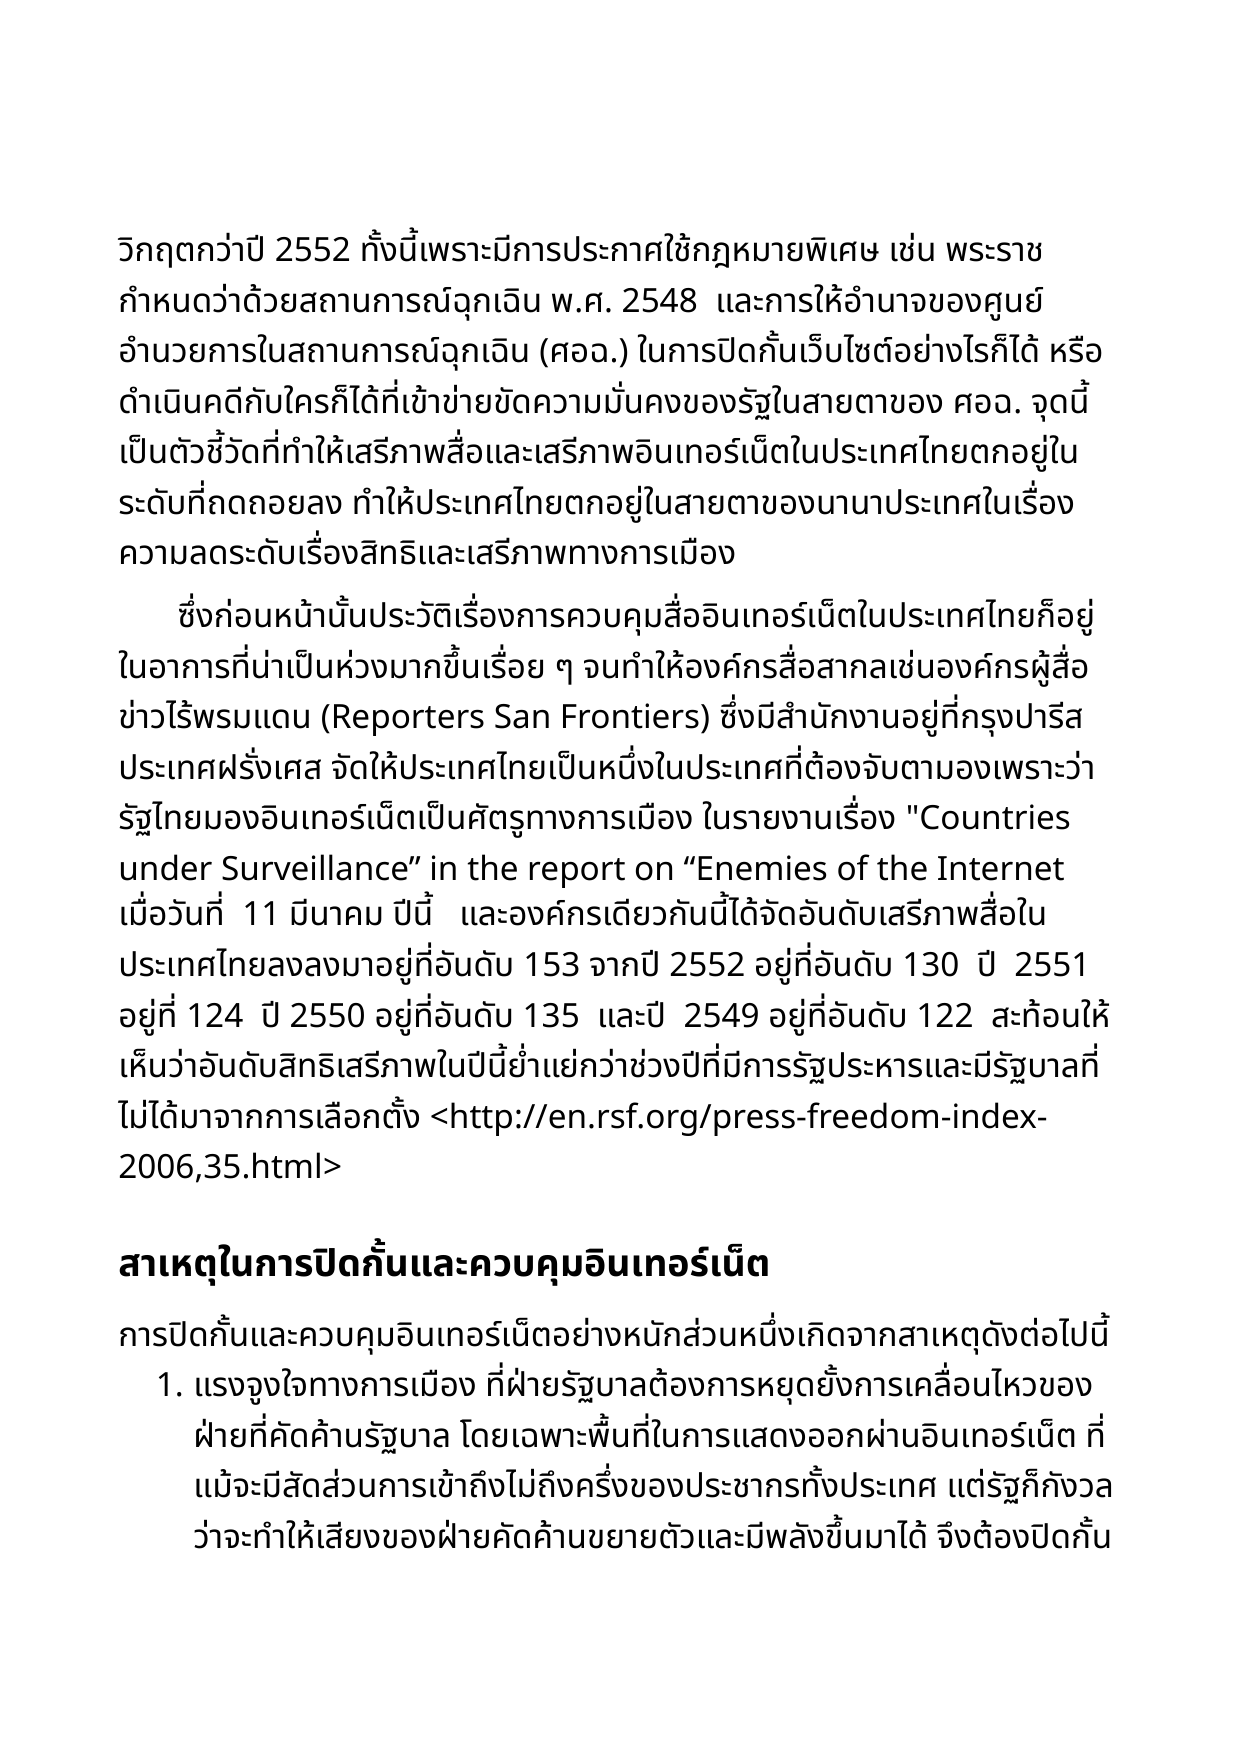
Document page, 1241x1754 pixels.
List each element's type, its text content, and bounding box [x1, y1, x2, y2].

text การปิดกั้นและควบคุมอินเทอร์เน็ตอย่างหนักส่วนหนึ่งเกิดจากสาเหตุดังต่อไปนี้ [118, 1311, 1122, 1361]
subtitle สาเหตุในการปิดกั้นและควบคุมอินเทอร์เน็ต [118, 1236, 1122, 1293]
list แรงจูงใจทางการเมือง ที่ฝ่ายรัฐบาลต้องการหยุดยั้งการเคลื่อนไหวของฝ่ายที่คัดค้านรัฐบาล โดยเฉพาะพื้นที่ในการแสดงออกผ่านอินเทอร์เน็ต ที่แม้จะมีสัดส่วนการเข้าถึงไม่ถึงครึ่งของประชากรทั้งประเทศ แต่รัฐก็กังวลว่าจะทำให้เสียงของฝ่ายคัดค้านขยายตัวและมีพลังขึ้นมาได้ จึงต้องปิดกั้น [156, 1361, 1122, 1563]
text ซึ่งก่อนหน้านั้นประวัติเรื่องการควบคุมสื่ออินเทอร์เน็ตในประเทศไทยก็อยู่ในอาการที่น่าเป็นห่วงมากขึ้นเรื่อย ๆ จนทำให้องค์กรสื่อสากลเช่นองค์กรผู้สื่อข่าวไร้พรมแดน (Reporters San Frontiers) ซึ่งมีสำนักงานอยู่ที่กรุงปารีส ประเทศฝรั่งเศส จัดให้ประเทศไทยเป็นหนึ่งในประเทศที่ต้องจับตามองเพราะว่า รัฐไทยมองอินเทอร์เน็ตเป็นศัตรูทางการเมือง ในรายงานเรื่อง "Countries under Surveillance” in the report on “Enemies of the Internet เมื่อวันที่ 11 มีนาคม ปีนี้ และองค์กรเดียวกันนี้ได้จัดอันดับเสรีภาพสื่อในประเทศไทยลงลงมาอยู่ที่อันดับ 153 จากปี 2552 อยู่ที่อันดับ 130 ปี 2551 อยู่ที่ 124 ปี 2550 อยู่ที่อันดับ 135 และปี 2549 อยู่ที่อันดับ 122 สะท้อนให้เห็นว่าอันดับสิทธิเสรีภาพในปีนี้ย่ำแย่กว่าช่วงปีที่มีการรัฐประหารและมีรัฐบาลที่ไม่ได้มาจากการเลือกตั้ง <http://en.rsf.org/press-freedom-index-2006,35.html> [118, 592, 1122, 1188]
text วิกฤตกว่าปี 2552 ทั้งนี้เพราะมีการประกาศใช้กฎหมายพิเศษ เช่น พระราชกำหนดว่าด้วยสถานการณ์ฉุกเฉิน พ.ศ. 2548 และการให้อำนาจของศูนย์อำนวยการในสถานการณ์ฉุกเฉิน (ศอฉ.) ในการปิดกั้นเว็บไซต์อย่างไรก็ได้ หรือดำเนินคดีกับใครก็ได้ที่เข้าข่ายขัดความมั่นคงของรัฐในสายตาของ ศอฉ. จุดนี้เป็นตัวชี้วัดที่ทำให้เสรีภาพสื่อและเสรีภาพอินเทอร์เน็ตในประเทศไทยตกอยู่ในระดับที่ถดถอยลง ทำให้ประเทศไทยตกอยู่ในสายตาของนานาประเทศในเรื่องความลดระดับเรื่องสิทธิและเสรีภาพทางการเมือง [118, 226, 1122, 580]
